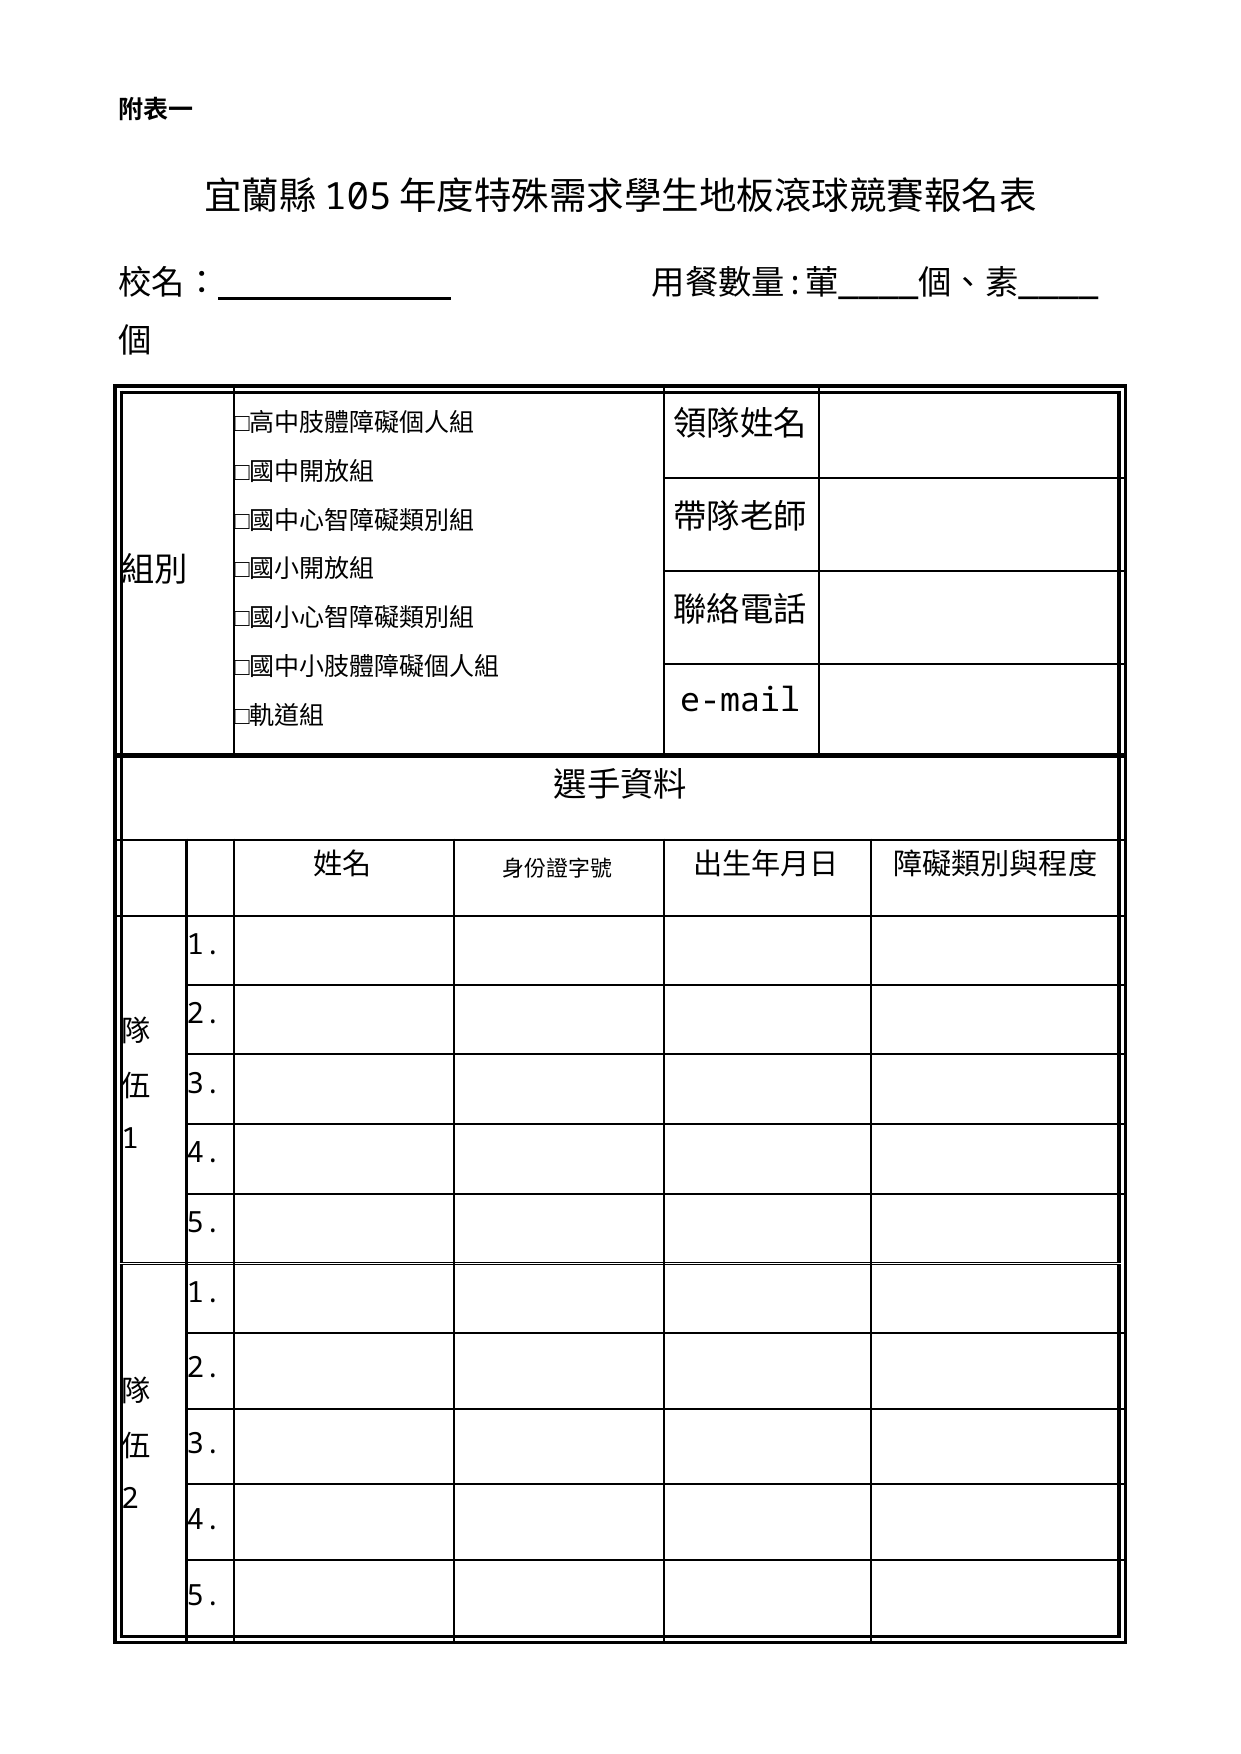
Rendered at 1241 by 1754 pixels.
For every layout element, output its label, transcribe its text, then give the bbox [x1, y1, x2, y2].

table_cell [819, 1644, 871, 1650]
table_cell [872, 1635, 1122, 1641]
table_cell [235, 1055, 453, 1123]
table_cell [454, 1644, 664, 1650]
table_cell [665, 1055, 870, 1123]
table_cell 聯絡電話 [665, 572, 818, 663]
table_cell [871, 1644, 1122, 1650]
table_cell [118, 1635, 185, 1641]
table_cell [455, 1334, 663, 1407]
table_cell [235, 917, 453, 984]
text 附表一 [118, 88, 1122, 126]
table_cell [665, 986, 870, 1053]
table_cell [235, 1410, 453, 1483]
table_cell 帶隊老師 [665, 479, 818, 570]
table_cell [235, 1561, 453, 1635]
text 校名： 用餐數量:葷____個、素____個 [118, 256, 1122, 362]
table_cell [455, 1125, 663, 1192]
table_cell [186, 1644, 234, 1650]
table_header □高中肢體障礙個人組 □國中開放組 □國中心智障礙類別組 □國小開放組 □國小心智障礙類別組 □國中小肢體障礙個人組 □軌道組 [235, 394, 663, 753]
table_cell [455, 1485, 663, 1559]
table_cell [872, 917, 1117, 984]
table_cell [123, 841, 185, 915]
table_cell [455, 986, 663, 1053]
text 宜蘭縣105年度特殊需求學生地板滾球競賽報名表 [118, 166, 1122, 220]
table_cell [872, 986, 1117, 1053]
table_cell [872, 1265, 1117, 1332]
table_cell 障礙類別與程度 [872, 841, 1117, 915]
table_cell e-mail [665, 665, 818, 753]
table_cell [665, 1410, 870, 1483]
table_cell [188, 841, 233, 915]
table_cell [872, 1334, 1117, 1407]
table_cell 1. [188, 1265, 233, 1332]
table_cell 身份證字號 [455, 841, 663, 915]
table_cell [235, 986, 453, 1053]
table_cell 3. [188, 1410, 233, 1483]
table_cell [664, 1644, 819, 1650]
table_cell [235, 1265, 453, 1332]
table_cell [235, 1485, 453, 1559]
table_cell [665, 1334, 870, 1407]
table_cell [455, 1195, 663, 1262]
table_cell 2. [188, 986, 233, 1053]
table_header 領隊姓名 [665, 394, 818, 477]
table_cell [665, 917, 870, 984]
table_cell [820, 479, 1117, 570]
table_cell [872, 1561, 1117, 1635]
table_cell [872, 1055, 1117, 1123]
table_cell [455, 1561, 663, 1635]
table_cell [455, 1410, 663, 1483]
table_cell [820, 665, 1117, 753]
table_cell [118, 1644, 186, 1650]
table_cell [665, 1195, 870, 1262]
table_cell 4. [188, 1485, 233, 1559]
table_cell [872, 1195, 1117, 1262]
table_header 組別 [118, 388, 233, 753]
table_cell [665, 1265, 870, 1332]
table_cell [235, 1195, 453, 1262]
table_cell 5. [188, 1195, 233, 1262]
table_cell 4. [188, 1125, 233, 1192]
table_cell [665, 1485, 870, 1559]
table_cell 出生年月日 [665, 841, 870, 915]
table_cell 隊 伍 1 [123, 917, 185, 1262]
table_cell [872, 1410, 1117, 1483]
table_cell [455, 917, 663, 984]
table_cell [665, 1125, 870, 1192]
table_cell 隊 伍 2 [123, 1265, 185, 1635]
table_cell 1. [188, 917, 233, 984]
table_cell 選手資料 [123, 758, 1117, 838]
table_cell [235, 1334, 453, 1407]
table_cell 姓名 [235, 841, 453, 915]
table_header [820, 388, 1122, 477]
table_header [820, 394, 1117, 477]
table_cell [234, 1644, 454, 1650]
table_cell 2. [188, 1334, 233, 1407]
table_cell [235, 1125, 453, 1192]
table_cell [455, 1265, 663, 1332]
table_cell 3. [188, 1055, 233, 1123]
table_cell [872, 1125, 1117, 1192]
table_cell [455, 1055, 663, 1123]
table_cell [872, 1485, 1117, 1559]
table_cell [665, 1561, 870, 1635]
table_cell [820, 572, 1117, 663]
table_cell 5. [188, 1561, 233, 1635]
